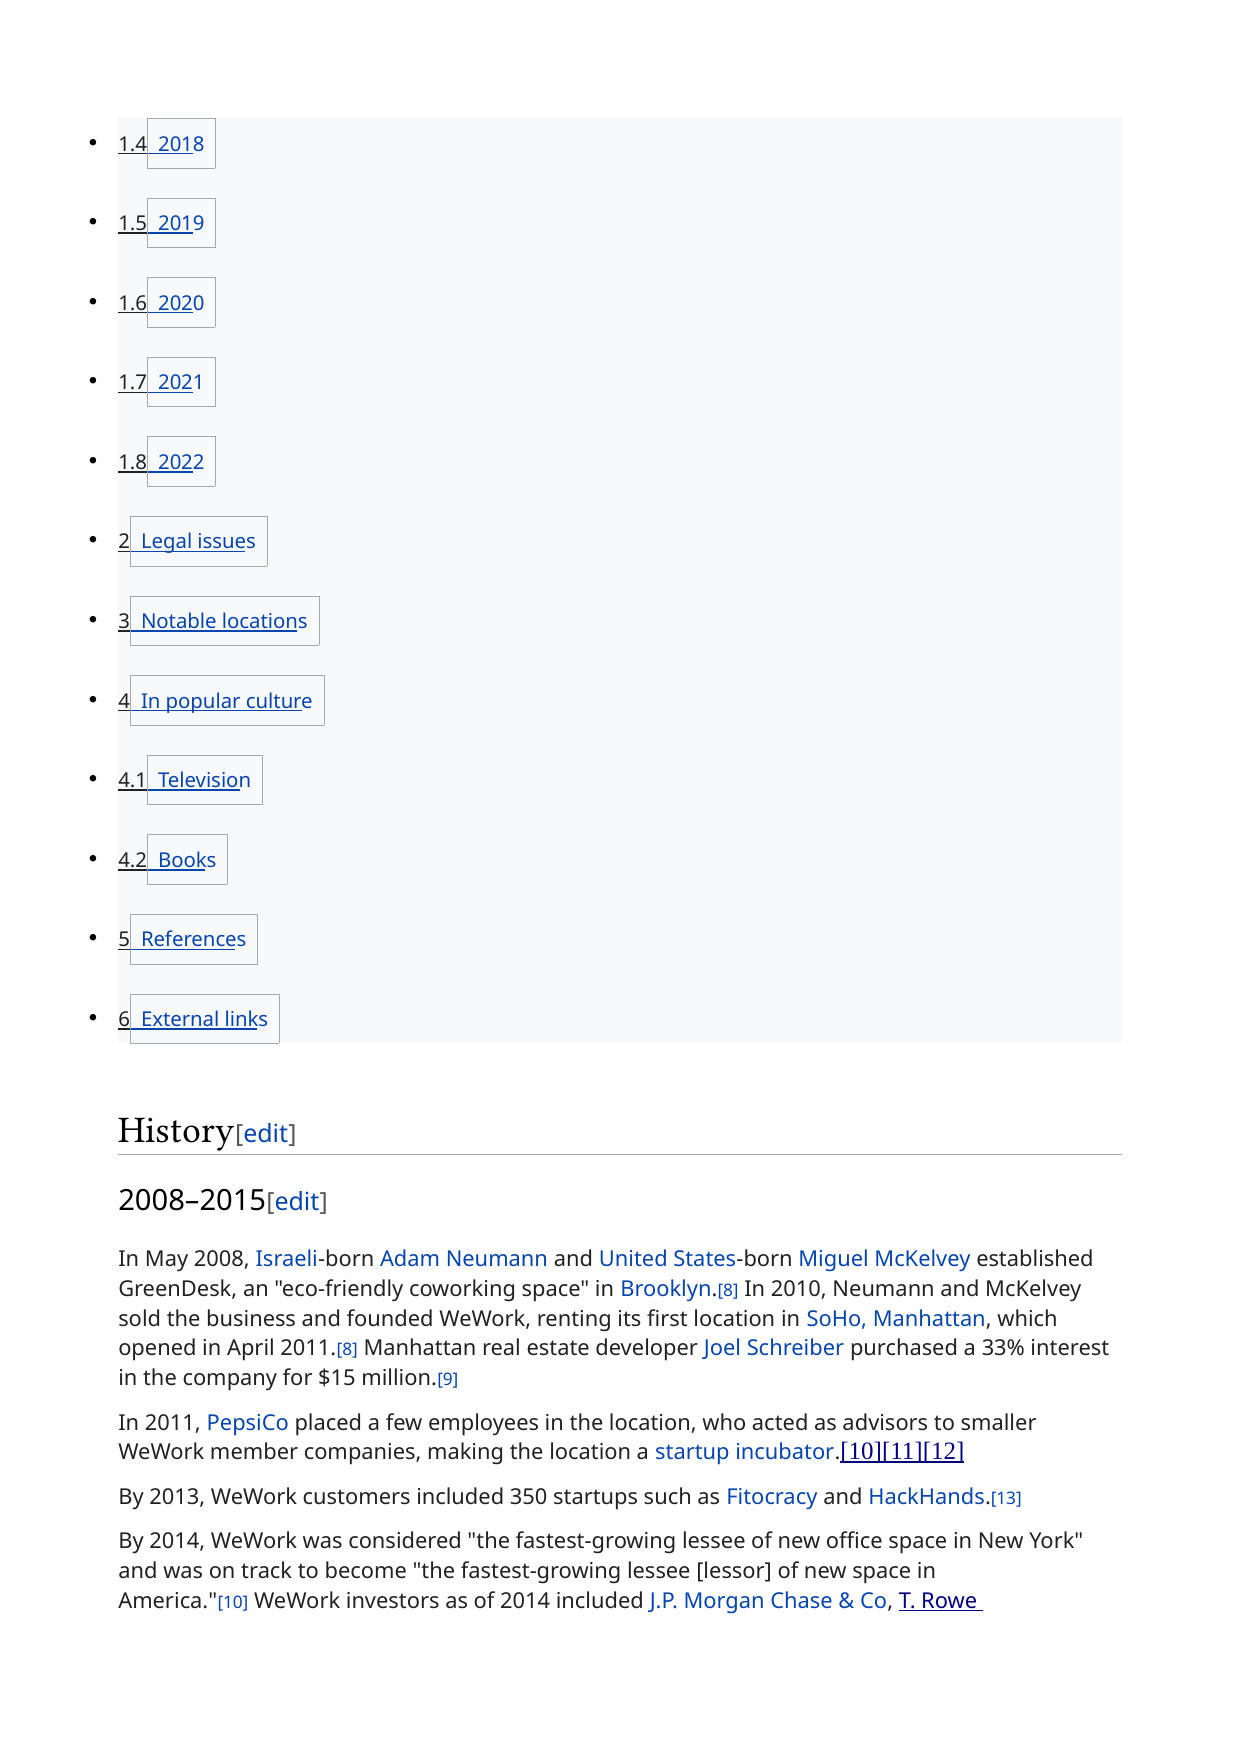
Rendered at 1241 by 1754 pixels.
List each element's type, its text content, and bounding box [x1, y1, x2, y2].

text In 2011, PepsiCo placed a few employees in the location, who acted as advisors to smaller WeWork member companies, making the location a startup incubator.[10][11][12] [118, 1407, 1122, 1466]
list [118, 791, 147, 804]
list [118, 154, 147, 168]
list 6External links [131, 995, 279, 1043]
text By 2013, WeWork customers included 350 startups such as Fitocracy and HackHands.[13] [118, 1481, 1122, 1511]
list [320, 596, 1122, 645]
list 4 [118, 675, 130, 710]
list [118, 871, 147, 884]
list [216, 198, 1122, 247]
text By 2014, WeWork was considered "the fastest-growing lessee of new office space in New York" and was on track to become "the fastest-growing lessee [lessor] of new space in America."[10] WeWork investors as of 2014 included J.P. Morgan Chase & Co, T. Rowe [118, 1525, 1122, 1614]
list 2019 [148, 199, 215, 247]
list [228, 834, 1122, 884]
list 4.2 [118, 834, 147, 869]
list 1.6 [118, 277, 147, 312]
list In popular culture [131, 676, 324, 725]
list Legal issues [131, 517, 267, 566]
list [118, 234, 147, 247]
list 2020 [148, 278, 215, 327]
list 6External links [118, 993, 279, 1028]
list 5 [118, 914, 130, 949]
list [118, 393, 147, 407]
list Notable locations [131, 597, 319, 645]
list [263, 755, 1122, 804]
list [118, 473, 147, 486]
list [325, 675, 1122, 725]
list [118, 313, 147, 327]
list 1.5 [118, 198, 147, 232]
list Books [148, 835, 227, 884]
list 2021 [148, 358, 215, 406]
list 6External links [280, 993, 1122, 1043]
list 2 [118, 516, 130, 551]
list Television [148, 756, 262, 804]
subtitle History[edit] [118, 1108, 1122, 1154]
list 4.1 [118, 755, 147, 789]
list 2022 [148, 437, 215, 486]
list [268, 516, 1122, 566]
list [216, 277, 1122, 327]
list [216, 118, 1122, 168]
list 1.4 [118, 118, 147, 153]
list [258, 914, 1122, 964]
list [216, 357, 1122, 407]
list 1.7 [118, 357, 147, 392]
subtitle 2008–2015[edit] [118, 1179, 1122, 1219]
list 2018 [148, 119, 215, 168]
list 1.8 [118, 436, 147, 471]
list 3 [118, 596, 130, 630]
list References [131, 915, 257, 964]
text In May 2008, Israeli-born Adam Neumann and United States-born Miguel McKelvey established GreenDesk, an "eco-friendly coworking space" in Brooklyn.[8] In 2010, Neumann and McKelvey sold the business and founded WeWork, renting its first location in SoHo, Manhattan, which opened in April 2011.[8] Manhattan real estate developer Joel Schreiber purchased a 33% interest in the company for $15 million.[9] [118, 1243, 1122, 1392]
list [216, 436, 1122, 486]
